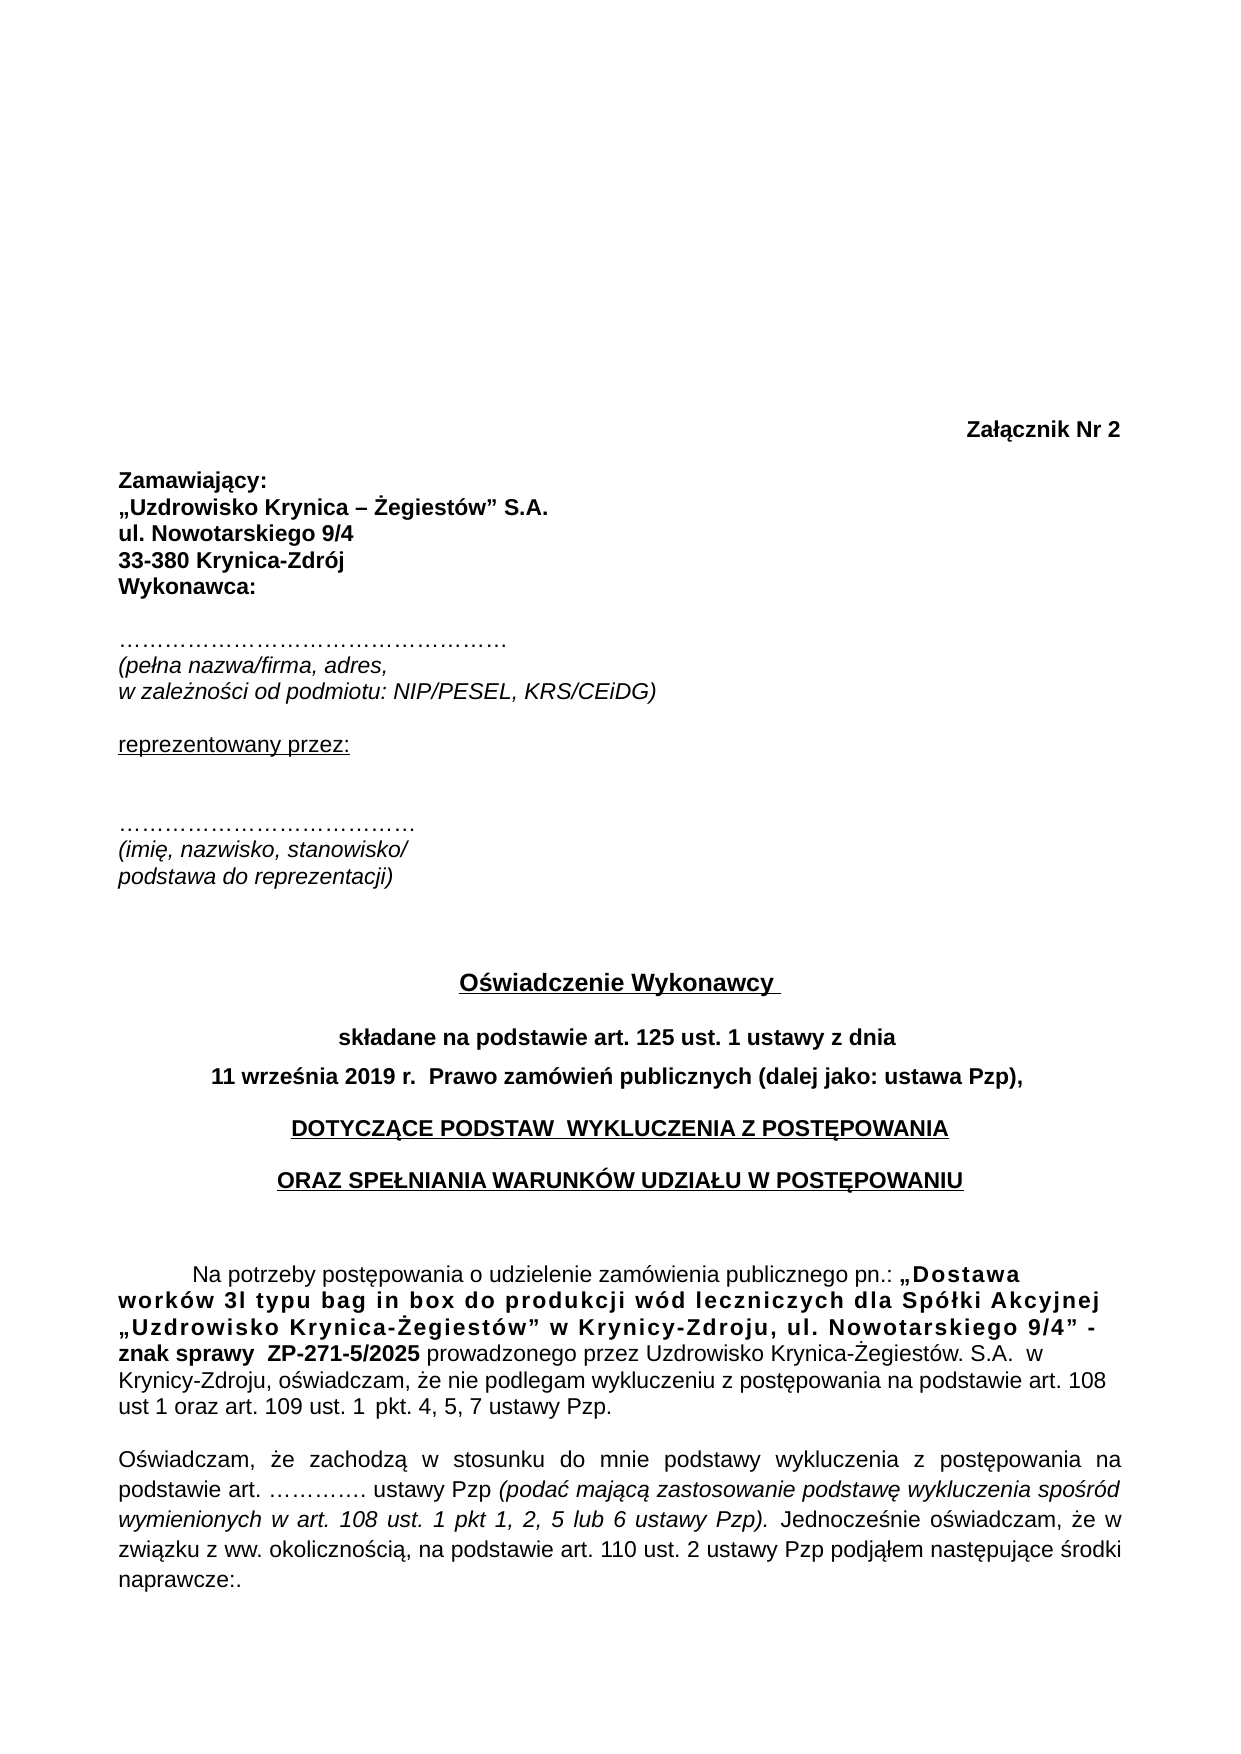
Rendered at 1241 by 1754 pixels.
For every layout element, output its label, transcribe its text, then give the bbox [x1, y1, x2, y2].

text w zależności od podmiotu: NIP/PESEL, KRS/CEiDG) [118, 678, 1122, 705]
text Na potrzeby postępowania o udzielenie zamówienia publicznego pn.: „Dostawa worków 3l typu bag in box do produkcji wód leczniczych dla Spółki Akcyjnej „Uzdrowisko Krynica-Żegiestów” w Krynicy-Zdroju, ul. Nowotarskiego 9/4” - znak sprawy ZP-271-5/2025 prowadzonego przez Uzdrowisko Krynica-Żegiestów. S.A. w Krynicy-Zdroju, oświadczam, że nie podlegam wykluczeniu z postępowania na podstawie art. 108 ust 1 oraz art. 109 ust. 1 pkt. 4, 5, 7 ustawy Pzp. [118, 1259, 1122, 1419]
text (pełna nazwa/firma, adres, [118, 652, 1122, 678]
text „Uzdrowisko Krynica – Żegiestów” S.A. [118, 494, 1122, 520]
text ORAZ SPEŁNIANIA WARUNKÓW UDZIAŁU W POSTĘPOWANIU [118, 1167, 1122, 1194]
text 11 września 2019 r. Prawo zamówień publicznych (dalej jako: ustawa Pzp), [118, 1063, 1122, 1090]
text ul. Nowotarskiego 9/4 [118, 520, 1122, 547]
text składane na podstawie art. 125 ust. 1 ustawy z dnia [118, 1024, 1122, 1050]
text Zamawiający: [118, 467, 1122, 494]
text reprezentowany przez: [118, 731, 1122, 757]
text 33-380 Krynica-Zdrój [118, 547, 1122, 573]
text (imię, nazwisko, stanowisko/ [118, 836, 1122, 863]
text DOTYCZĄCE PODSTAW WYKLUCZENIA Z POSTĘPOWANIA [118, 1115, 1122, 1142]
text ………………………………… [118, 810, 1122, 836]
text Wykonawca: [118, 573, 1122, 599]
text Oświadczenie Wykonawcy [118, 968, 1122, 997]
subtitle Załącznik Nr 2 [118, 297, 1121, 442]
text …………………………………………… [118, 626, 1122, 652]
text podstawa do reprezentacji) [118, 863, 1122, 889]
text Oświadczam, że zachodzą w stosunku do mnie podstawy wykluczenia z postępowania na podstawie art. …………. ustawy Pzp (podać mającą zastosowanie podstawę wykluczenia spośród wymienionych w art. 108 ust. 1 pkt 1, 2, 5 lub 6 ustawy Pzp). Jednocześnie oświadczam, że w związku z ww. okolicznością, na podstawie art. 110 ust. 2 ustawy Pzp podjąłem następujące środki naprawcze:. [118, 1446, 1122, 1593]
